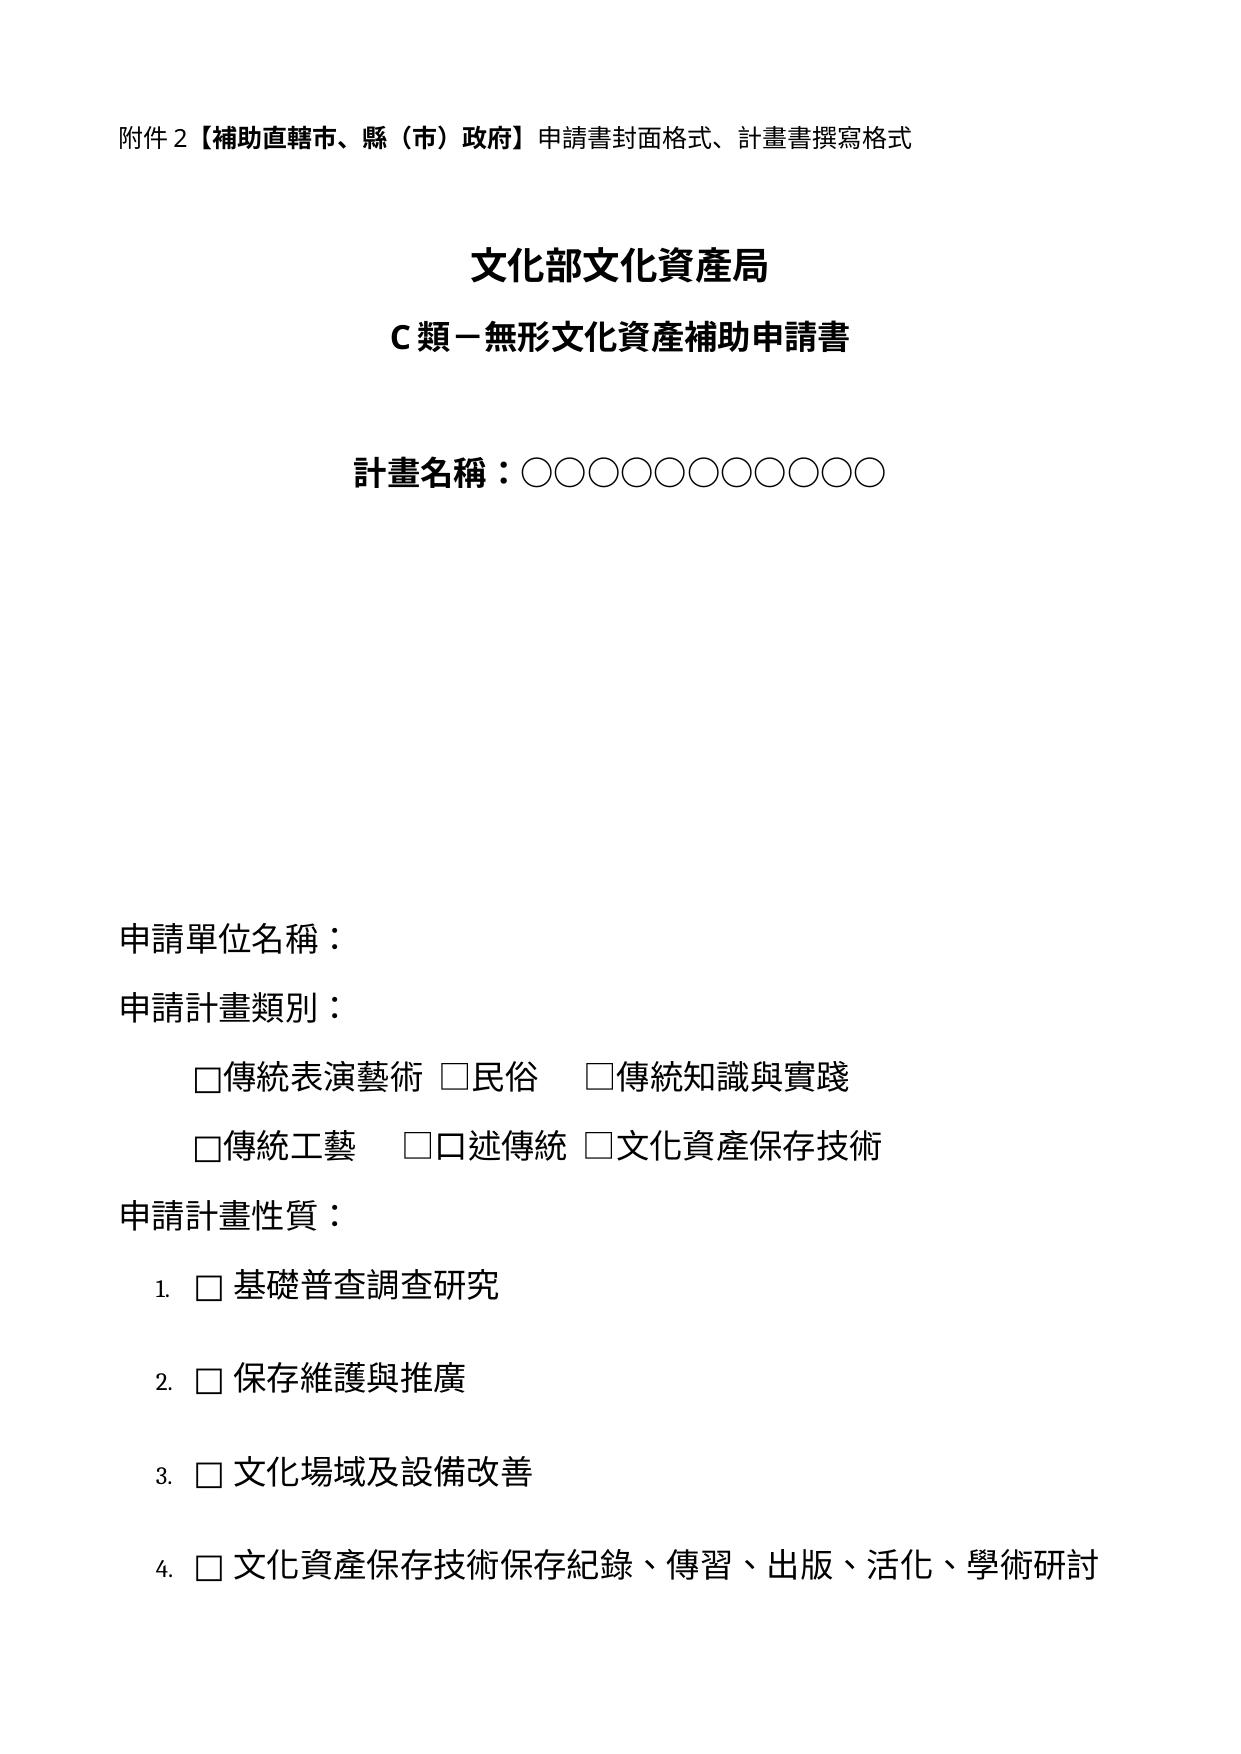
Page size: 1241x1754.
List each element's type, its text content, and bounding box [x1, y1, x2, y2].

text 計畫名稱：○○○○○○○○○○○ [118, 446, 1122, 494]
text □傳統表演藝術 □民俗 □傳統知識與實踐 [118, 1051, 1122, 1099]
text 申請單位名稱： [118, 913, 1122, 961]
text 申請計畫類別： [118, 982, 1122, 1030]
list □ 保存維護與推廣 [156, 1352, 1122, 1401]
list □ 文化資產保存技術保存紀錄、傳習、出版、活化、學術研討 [156, 1539, 1122, 1587]
text 申請計畫性質： [118, 1189, 1122, 1238]
list □ 基礎普查調查研究 [156, 1259, 1122, 1307]
text □傳統工藝 □口述傳統 □文化資產保存技術 [118, 1120, 1122, 1169]
text C類－無形文化資產補助申請書 [118, 311, 1122, 359]
text 附件2【補助直轄市、縣（市）政府】申請書封面格式、計畫書撰寫格式 [118, 118, 1122, 154]
list □ 文化場域及設備改善 [156, 1446, 1122, 1494]
text 文化部文化資產局 [118, 236, 1122, 290]
